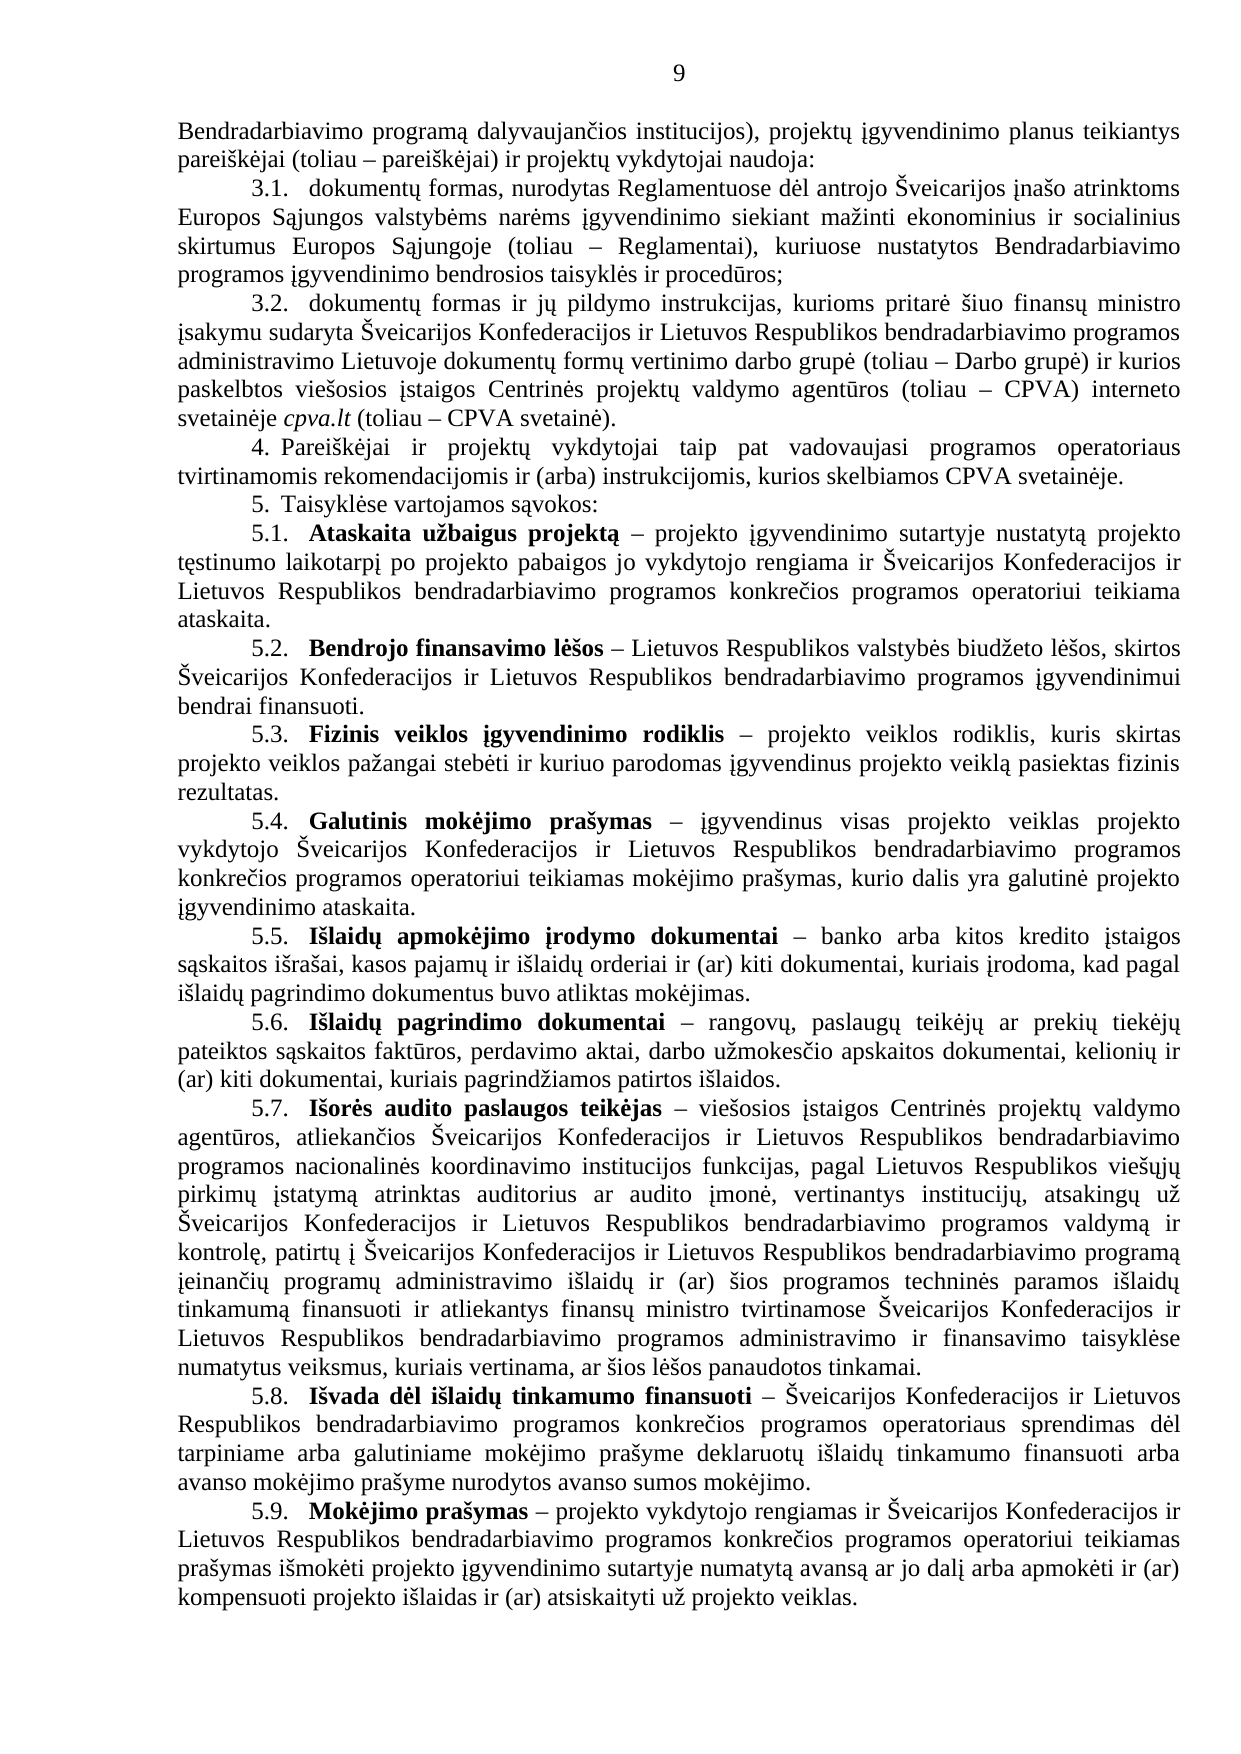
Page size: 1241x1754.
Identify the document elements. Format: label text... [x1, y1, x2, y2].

text 5.7. Išorės audito paslaugos teikėjas – viešosios įstaigos Centrinės projektų valdymo agentūros, atliekančios Šveicarijos Konfederacijos ir Lietuvos Respublikos bendradarbiavimo programos nacionalinės koordinavimo institucijos funkcijas, pagal Lietuvos Respublikos viešųjų pirkimų įstatymą atrinktas auditorius ar audito įmonė, vertinantys institucijų, atsakingų už Šveicarijos Konfederacijos ir Lietuvos Respublikos bendradarbiavimo programos valdymą ir kontrolę, patirtų į Šveicarijos Konfederacijos ir Lietuvos Respublikos bendradarbiavimo programą įeinančių programų administravimo išlaidų ir (ar) šios programos techninės paramos išlaidų tinkamumą finansuoti ir atliekantys finansų ministro tvirtinamose Šveicarijos Konfederacijos ir Lietuvos Respublikos bendradarbiavimo programos administravimo ir finansavimo taisyklėse numatytus veiksmus, kuriais vertinama, ar šios lėšos panaudotos tinkamai. [177, 1093, 1181, 1381]
text 5.2. Bendrojo finansavimo lėšos – Lietuvos Respublikos valstybės biudžeto lėšos, skirtos Šveicarijos Konfederacijos ir Lietuvos Respublikos bendradarbiavimo programos įgyvendinimui bendrai finansuoti. [177, 633, 1181, 719]
text 5.5. Išlaidų apmokėjimo įrodymo dokumentai – banko arba kitos kredito įstaigos sąskaitos išrašai, kasos pajamų ir išlaidų orderiai ir (ar) kiti dokumentai, kuriais įrodoma, kad pagal išlaidų pagrindimo dokumentus buvo atliktas mokėjimas. [177, 921, 1181, 1007]
text 5.1. Ataskaita užbaigus projektą – projekto įgyvendinimo sutartyje nustatytą projekto tęstinumo laikotarpį po projekto pabaigos jo vykdytojo rengiama ir Šveicarijos Konfederacijos ir Lietuvos Respublikos bendradarbiavimo programos konkrečios programos operatoriui teikiama ataskaita. [177, 518, 1181, 633]
text 5.9. Mokėjimo prašymas – projekto vykdytojo rengiamas ir Šveicarijos Konfederacijos ir Lietuvos Respublikos bendradarbiavimo programos konkrečios programos operatoriui teikiamas prašymas išmokėti projekto įgyvendinimo sutartyje numatytą avansą ar jo dalį arba apmokėti ir (ar) kompensuoti projekto išlaidas ir (ar) atsiskaityti už projekto veiklas. [177, 1496, 1181, 1611]
text 3.2. dokumentų formas ir jų pildymo instrukcijas, kurioms pritarė šiuo finansų ministro įsakymu sudaryta Šveicarijos Konfederacijos ir Lietuvos Respublikos bendradarbiavimo programos administravimo Lietuvoje dokumentų formų vertinimo darbo grupė (toliau – Darbo grupė) ir kurios paskelbtos viešosios įstaigos Centrinės projektų valdymo agentūros (toliau – CPVA) interneto svetainėje cpva.lt (toliau – CPVA svetainė). [177, 288, 1181, 432]
text 5.8. Išvada dėl išlaidų tinkamumo finansuoti – Šveicarijos Konfederacijos ir Lietuvos Respublikos bendradarbiavimo programos konkrečios programos operatoriaus sprendimas dėl tarpiniame arba galutiniame mokėjimo prašyme deklaruotų išlaidų tinkamumo finansuoti arba avanso mokėjimo prašyme nurodytos avanso sumos mokėjimo. [177, 1381, 1181, 1496]
text 4. Pareiškėjai ir projektų vykdytojai taip pat vadovaujasi programos operatoriaus tvirtinamomis rekomendacijomis ir (arba) instrukcijomis, kurios skelbiamos CPVA svetainėje. [177, 432, 1181, 489]
text 5.6. Išlaidų pagrindimo dokumentai – rangovų, paslaugų teikėjų ar prekių tiekėjų pateiktos sąskaitos faktūros, perdavimo aktai, darbo užmokesčio apskaitos dokumentai, kelionių ir (ar) kiti dokumentai, kuriais pagrindžiamos patirtos išlaidos. [177, 1007, 1181, 1093]
text 3.1. dokumentų formas, nurodytas Reglamentuose dėl antrojo Šveicarijos įnašo atrinktoms Europos Sąjungos valstybėms narėms įgyvendinimo siekiant mažinti ekonominius ir socialinius skirtumus Europos Sąjungoje (toliau – Reglamentai), kuriuose nustatytos Bendradarbiavimo programos įgyvendinimo bendrosios taisyklės ir procedūros; [177, 173, 1181, 288]
text 5. Taisyklėse vartojamos sąvokos: [177, 489, 1181, 518]
text Bendradarbiavimo programą dalyvaujančios institucijos), projektų įgyvendinimo planus teikiantys pareiškėjai (toliau – pareiškėjai) ir projektų vykdytojai naudoja: [177, 116, 1181, 173]
text 5.3. Fizinis veiklos įgyvendinimo rodiklis – projekto veiklos rodiklis, kuris skirtas projekto veiklos pažangai stebėti ir kuriuo parodomas įgyvendinus projekto veiklą pasiektas fizinis rezultatas. [177, 719, 1181, 806]
text 5.4. Galutinis mokėjimo prašymas – įgyvendinus visas projekto veiklas projekto vykdytojo Šveicarijos Konfederacijos ir Lietuvos Respublikos bendradarbiavimo programos konkrečios programos operatoriui teikiamas mokėjimo prašymas, kurio dalis yra galutinė projekto įgyvendinimo ataskaita. [177, 806, 1181, 921]
